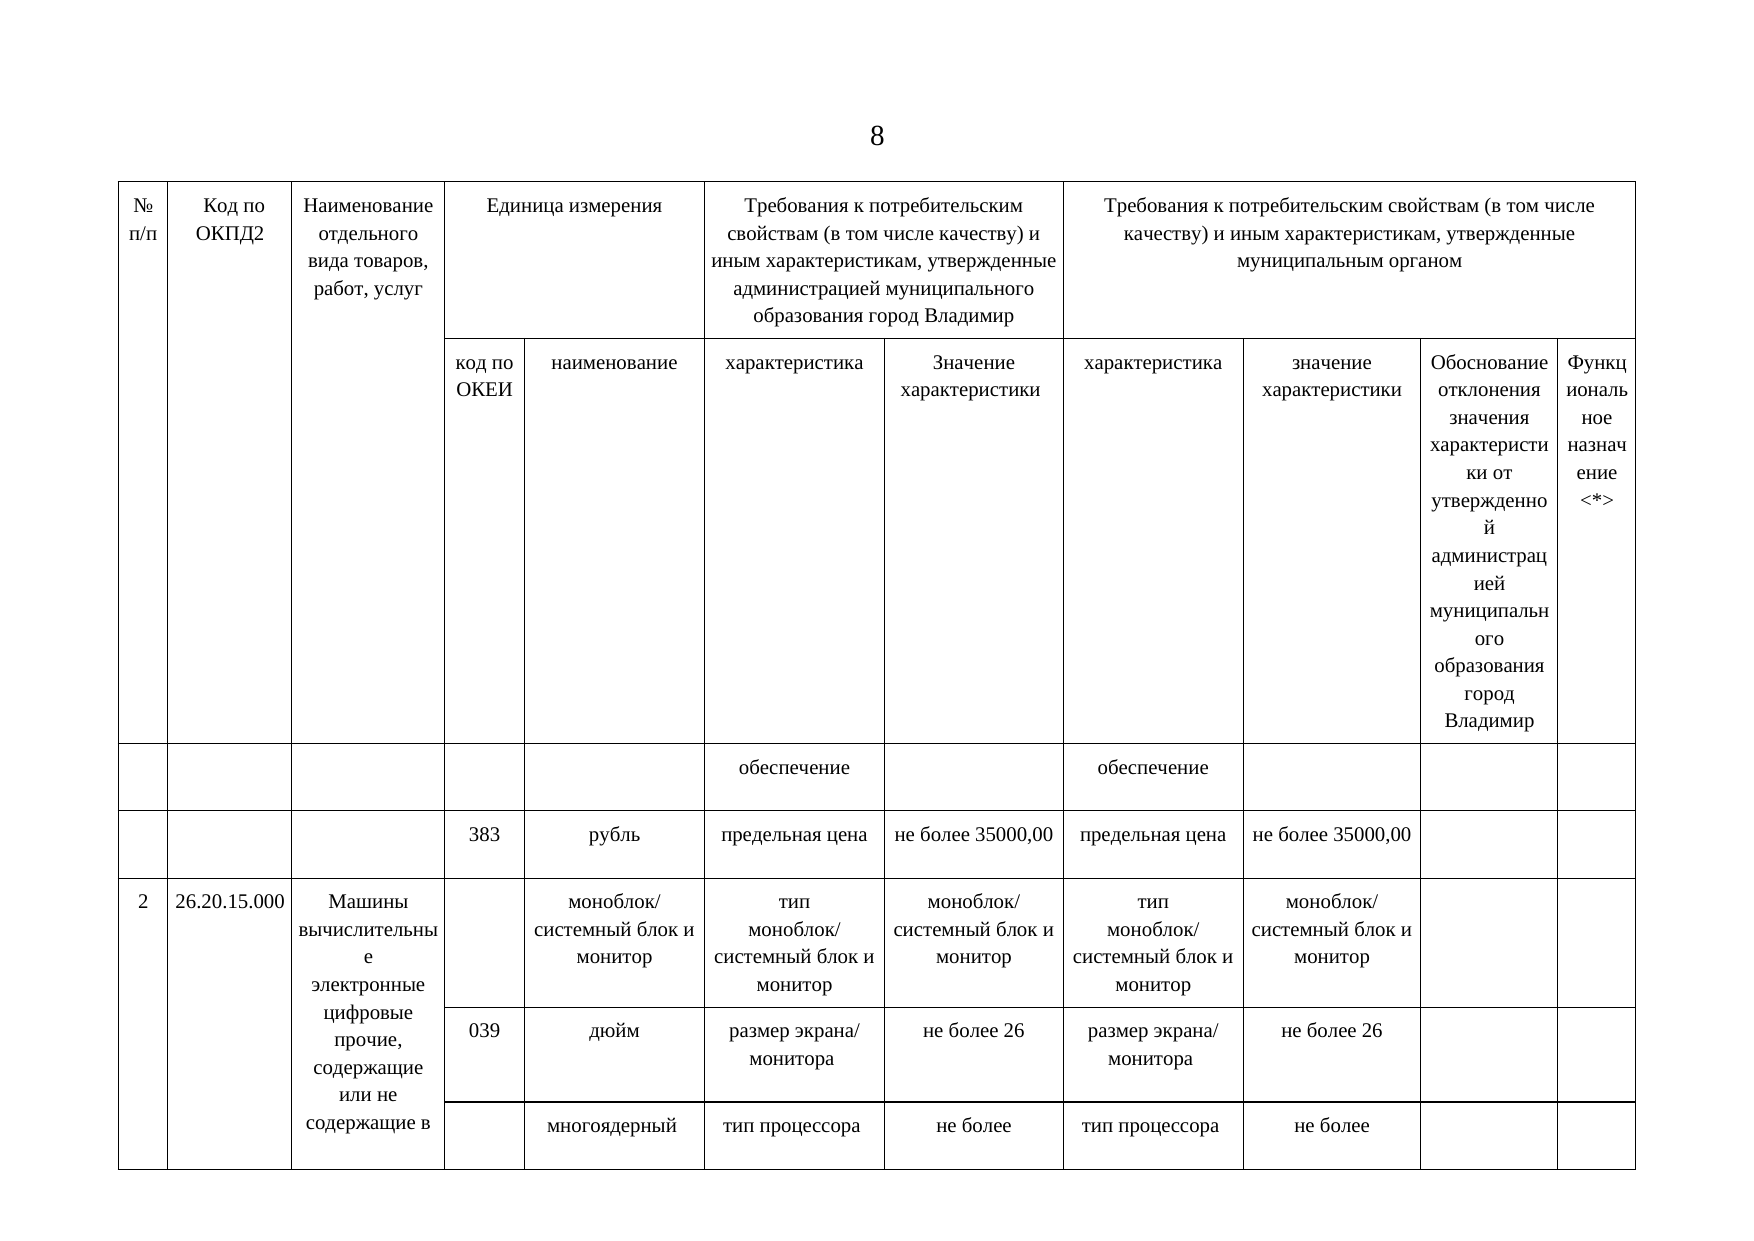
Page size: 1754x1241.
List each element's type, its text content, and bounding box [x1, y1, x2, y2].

table_cell [1558, 811, 1635, 877]
table_cell [1421, 879, 1557, 1007]
table_cell [168, 811, 291, 877]
table_cell [1558, 879, 1635, 1007]
table_cell рубль [525, 811, 704, 877]
table_cell не более 35000,00 [885, 811, 1063, 877]
table_cell 26.20.15.000 [168, 879, 291, 1169]
table_cell [445, 879, 524, 1007]
table_cell не более 26 [1244, 1008, 1420, 1101]
table_header № п/п [119, 182, 167, 743]
table_cell размер экрана/ монитора [1064, 1008, 1243, 1101]
table_cell 2 [119, 879, 167, 1169]
table_header Наименование отдельного вида товаров, работ, услуг [292, 182, 444, 743]
table_cell не более 26 [885, 1008, 1063, 1101]
table_cell Машины вычислительные электронные цифровые прочие, содержащие или не содержащие в [292, 879, 444, 1169]
table_header Код по ОКПД2 [168, 182, 291, 743]
table_cell [445, 1103, 524, 1169]
table_cell тип процессора [1064, 1103, 1243, 1169]
table_cell [1421, 1103, 1557, 1169]
table_cell не более [885, 1103, 1063, 1169]
table_cell предельная цена [1064, 811, 1243, 877]
table_cell тип процессора [705, 1103, 884, 1169]
table_cell [1558, 1008, 1635, 1101]
table_header Требования к потребительским свойствам (в том числе качеству) и иным характеристикам, утвержденные администрацией муниципального образования город Владимир [705, 182, 1063, 338]
table_cell Обоснование отклонения значения характеристики от утвержденной администрацией муниципального образования город Владимир [1421, 339, 1557, 743]
table_cell многоядерный [525, 1103, 704, 1169]
table_header Требования к потребительским свойствам (в том числе качеству) и иным характеристикам, утвержденные муниципальным органом [1064, 182, 1635, 338]
table_cell код по ОКЕИ [445, 339, 524, 743]
table_cell тип моноблок/ системный блок и монитор [1064, 879, 1243, 1007]
table_cell обеспечение [705, 744, 884, 810]
table_cell моноблок/ системный блок и монитор [525, 879, 704, 1007]
table_cell [1244, 744, 1420, 810]
table_cell [525, 744, 704, 810]
table_cell размер экрана/ монитора [705, 1008, 884, 1101]
table_cell тип моноблок/ системный блок и монитор [705, 879, 884, 1007]
table_cell Значение характеристики [885, 339, 1063, 743]
table_cell [1421, 744, 1557, 810]
table_cell [445, 744, 524, 810]
table_cell [168, 744, 291, 810]
table_cell Функциональное назначение <*> [1558, 339, 1635, 743]
table_cell [1421, 811, 1557, 877]
table_cell моноблок/ системный блок и монитор [1244, 879, 1420, 1007]
table_cell [119, 744, 167, 810]
table_cell характеристика [1064, 339, 1243, 743]
table_cell предельная цена [705, 811, 884, 877]
table_cell не более 35000,00 [1244, 811, 1420, 877]
table_header Единица измерения [445, 182, 704, 338]
table_cell обеспечение [1064, 744, 1243, 810]
table_cell [1558, 1103, 1635, 1169]
table_cell 383 [445, 811, 524, 877]
table_cell не более [1244, 1103, 1420, 1169]
table_cell [292, 744, 444, 810]
table_cell [1421, 1008, 1557, 1101]
table_cell дюйм [525, 1008, 704, 1101]
table_cell характеристика [705, 339, 884, 743]
table_cell наименование [525, 339, 704, 743]
table_cell [885, 744, 1063, 810]
table_cell [292, 811, 444, 877]
table_cell моноблок/ системный блок и монитор [885, 879, 1063, 1007]
table_cell [1558, 744, 1635, 810]
table_cell [119, 811, 167, 877]
table_cell 039 [445, 1008, 524, 1101]
table_cell значение характеристики [1244, 339, 1420, 743]
